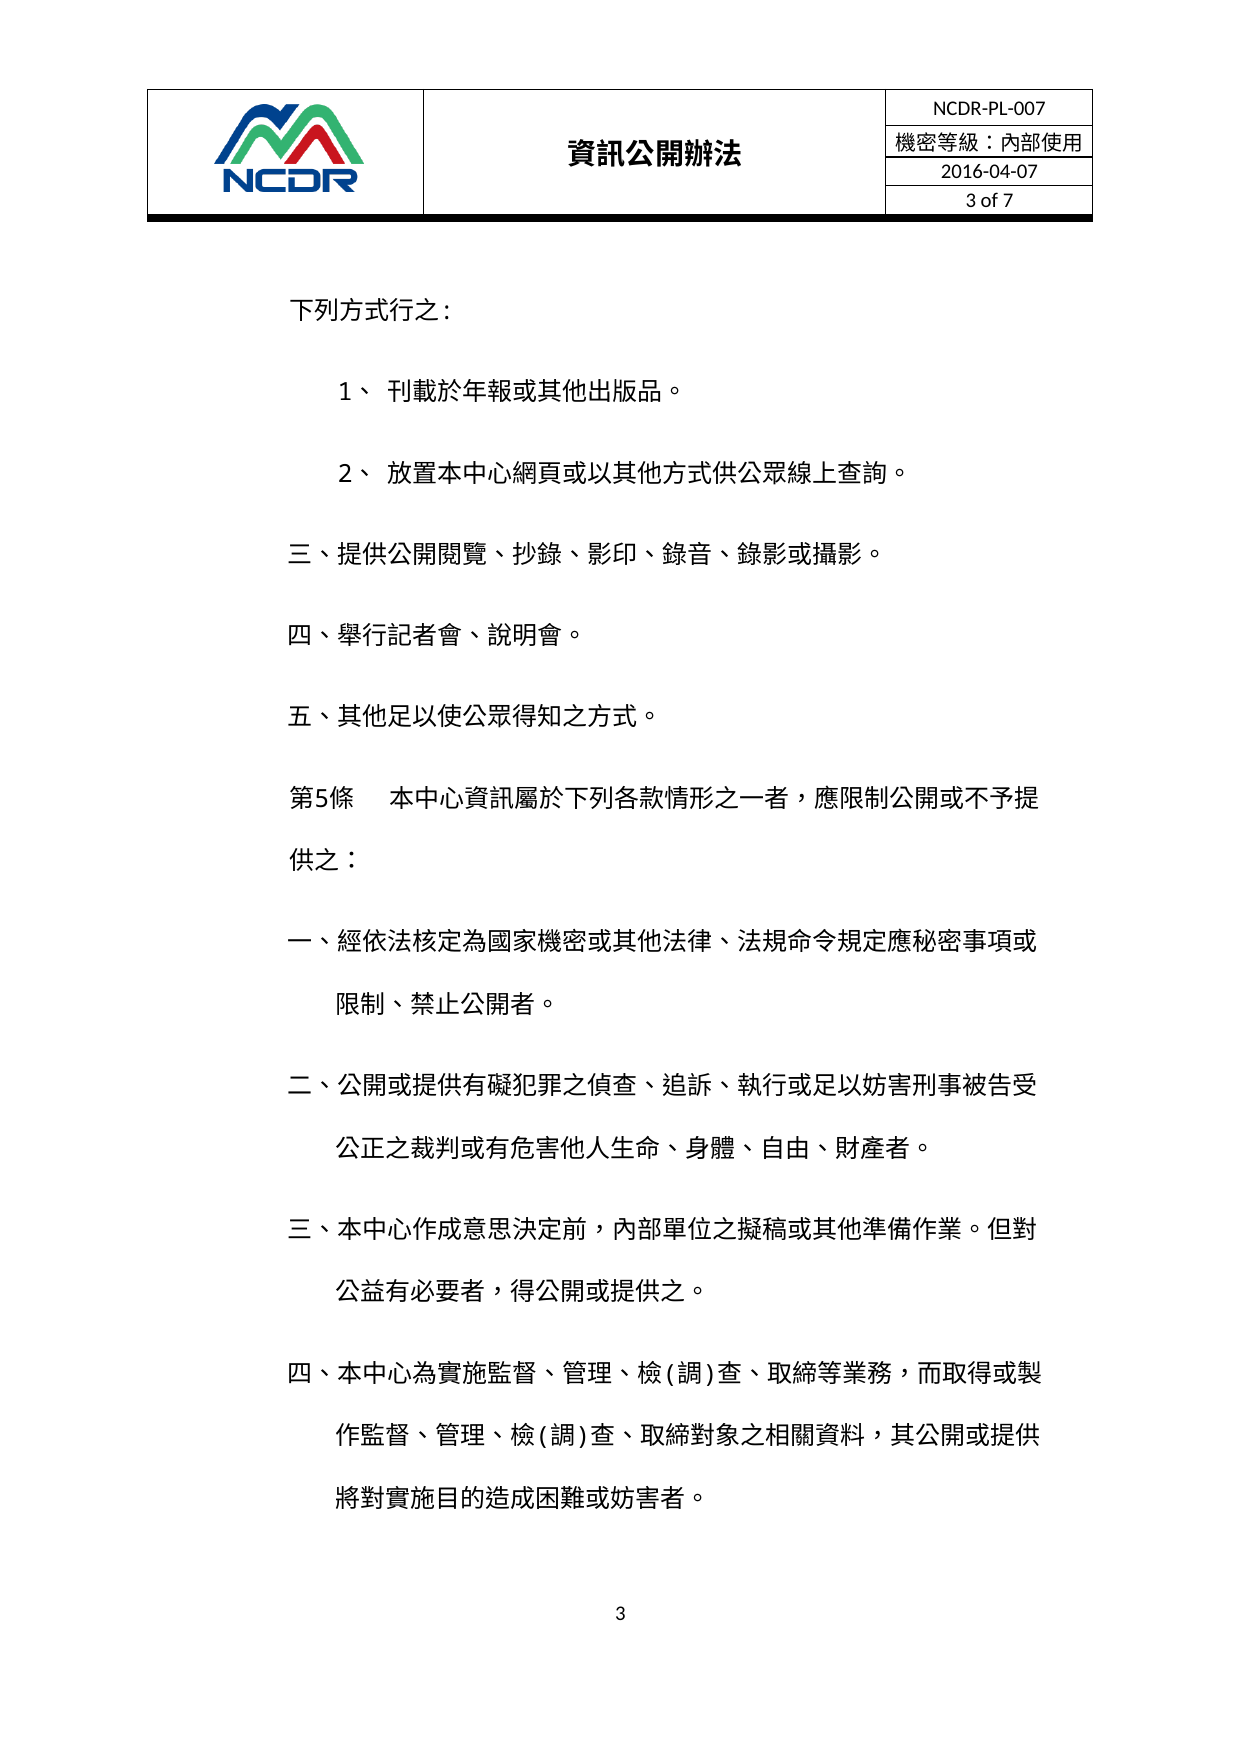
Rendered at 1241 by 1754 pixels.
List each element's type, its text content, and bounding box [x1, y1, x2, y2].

list 本中心資訊屬於下列各款情形之一者，應限制公開或不予提供之： [289, 754, 1053, 879]
text 三、提供公開閱覽、抄錄、影印、錄音、錄影或攝影。 [287, 511, 1053, 573]
text 四、本中心為實施監督、管理、檢(調)查、取締等業務，而取得或製作監督、管理、檢(調)查、取締對象之相關資料，其公開或提供將對實施目的造成困難或妨害者。 [287, 1329, 1053, 1517]
text 二、公開或提供有礙犯罪之偵查、追訴、執行或足以妨害刑事被告受公正之裁判或有危害他人生命、身體、自由、財產者。 [287, 1042, 1053, 1167]
list 下列方式行之: [289, 267, 1053, 329]
text 一、經依法核定為國家機密或其他法律、法規命令規定應秘密事項或限制、禁止公開者。 [287, 898, 1053, 1023]
list 刊載於年報或其他出版品。 [337, 348, 1053, 411]
list 放置本中心網頁或以其他方式供公眾線上查詢。 [337, 429, 1053, 492]
text 四、舉行記者會、說明會。 [287, 592, 1053, 654]
text 三、本中心作成意思決定前，內部單位之擬稿或其他準備作業。但對公益有必要者，得公開或提供之。 [287, 1186, 1053, 1311]
text 五、其他足以使公眾得知之方式。 [287, 673, 1053, 736]
